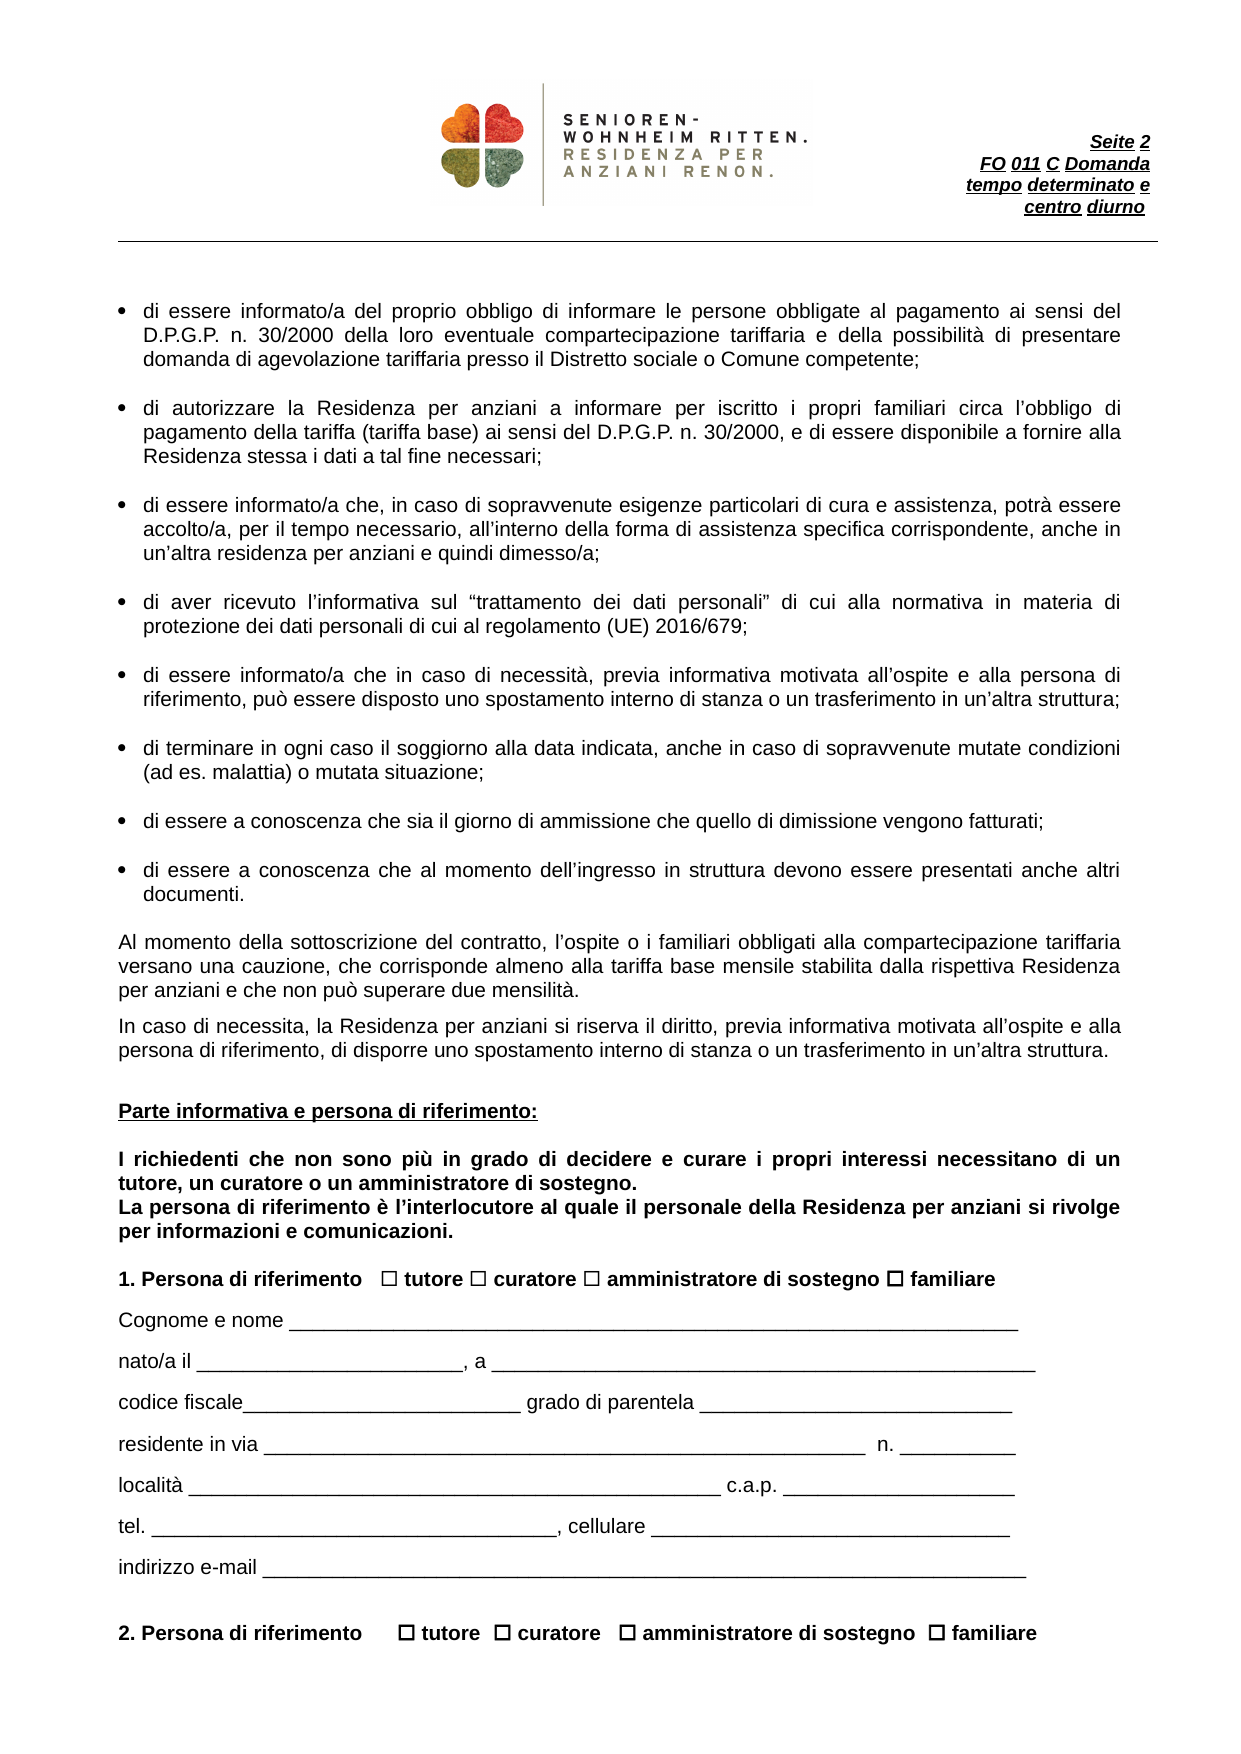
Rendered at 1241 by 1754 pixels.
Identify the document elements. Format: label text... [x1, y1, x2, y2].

list di terminare in ogni caso il soggiorno alla data indicata, anche in caso di sopravvenute mutate condizioni (ad es. malattia) o mutata situazione; [118, 736, 1122, 784]
list di autorizzare la Residenza per anziani a informare per iscritto i propri familiari circa l’obbligo di pagamento della tariffa (tariffa base) ai sensi del D.P.G.P. n. 30/2000, e di essere disponibile a fornire alla Residenza stessa i dati a tal fine necessari; [118, 396, 1122, 468]
text codice fiscale________________________ grado di parentela ___________________________ [118, 1390, 1122, 1414]
text Parte informativa e persona di riferimento: [118, 1099, 1122, 1123]
list di essere informato/a del proprio obbligo di informare le persone obbligate al pagamento ai sensi del D.P.G.P. n. 30/2000 della loro eventuale compartecipazione tariffaria e della possibilità di presentare domanda di agevolazione tariffaria presso il Distretto sociale o Comune competente; [118, 299, 1122, 371]
list di essere informato/a che in caso di necessità, previa informativa motivata all’ospite e alla persona di riferimento, può essere disposto uno spostamento interno di stanza o un trasferimento in un’altra struttura; [118, 663, 1122, 711]
text indirizzo e-mail __________________________________________________________________ [118, 1555, 1122, 1579]
text Al momento della sottoscrizione del contratto, l’ospite o i familiari obbligati alla compartecipazione tariffaria versano una cauzione, che corrisponde almeno alla tariffa base mensile stabilita dalla rispettiva Residenza per anziani e che non può superare due mensilità. [118, 930, 1122, 1002]
text Cognome e nome _______________________________________________________________ [118, 1308, 1122, 1332]
text residente in via ____________________________________________________ n. __________ [118, 1431, 1122, 1455]
text 1. Persona di riferimento  tutore  curatore  amministratore di sostegno  familiare [118, 1266, 1122, 1290]
text In caso di necessita, la Residenza per anziani si riserva il diritto, previa informativa motivata all’ospite e alla persona di riferimento, di disporre uno spostamento interno di stanza o un trasferimento in un’altra struttura. [118, 1014, 1122, 1062]
text tel. ___________________________________, cellulare _______________________________ [118, 1514, 1122, 1538]
text 2. Persona di riferimento  tutore  curatore  amministratore di sostegno  familiare [118, 1620, 1122, 1644]
list di essere a conoscenza che sia il giorno di ammissione che quello di dimissione vengono fatturati; [118, 809, 1122, 833]
text La persona di riferimento è l’interlocutore al quale il personale della Residenza per anziani si rivolge per informazioni e comunicazioni. [118, 1194, 1122, 1242]
text I richiedenti che non sono più in grado di decidere e curare i propri interessi necessitano di un tutore, un curatore o un amministratore di sostegno. [118, 1147, 1122, 1194]
list di essere a conoscenza che al momento dell’ingresso in struttura devono essere presentati anche altri documenti. [118, 858, 1122, 906]
picture [430, 79, 813, 206]
list di aver ricevuto l’informativa sul “trattamento dei dati personali” di cui alla normativa in materia di protezione dei dati personali di cui al regolamento (UE) 2016/679; [118, 590, 1122, 638]
text nato/a il _______________________, a _______________________________________________ [118, 1349, 1122, 1373]
list di essere informato/a che, in caso di sopravvenute esigenze particolari di cura e assistenza, potrà essere accolto/a, per il tempo necessario, all’interno della forma di assistenza specifica corrispondente, anche in un’altra residenza per anziani e quindi dimesso/a; [118, 493, 1122, 565]
text località ______________________________________________ c.a.p. ____________________ [118, 1473, 1122, 1497]
